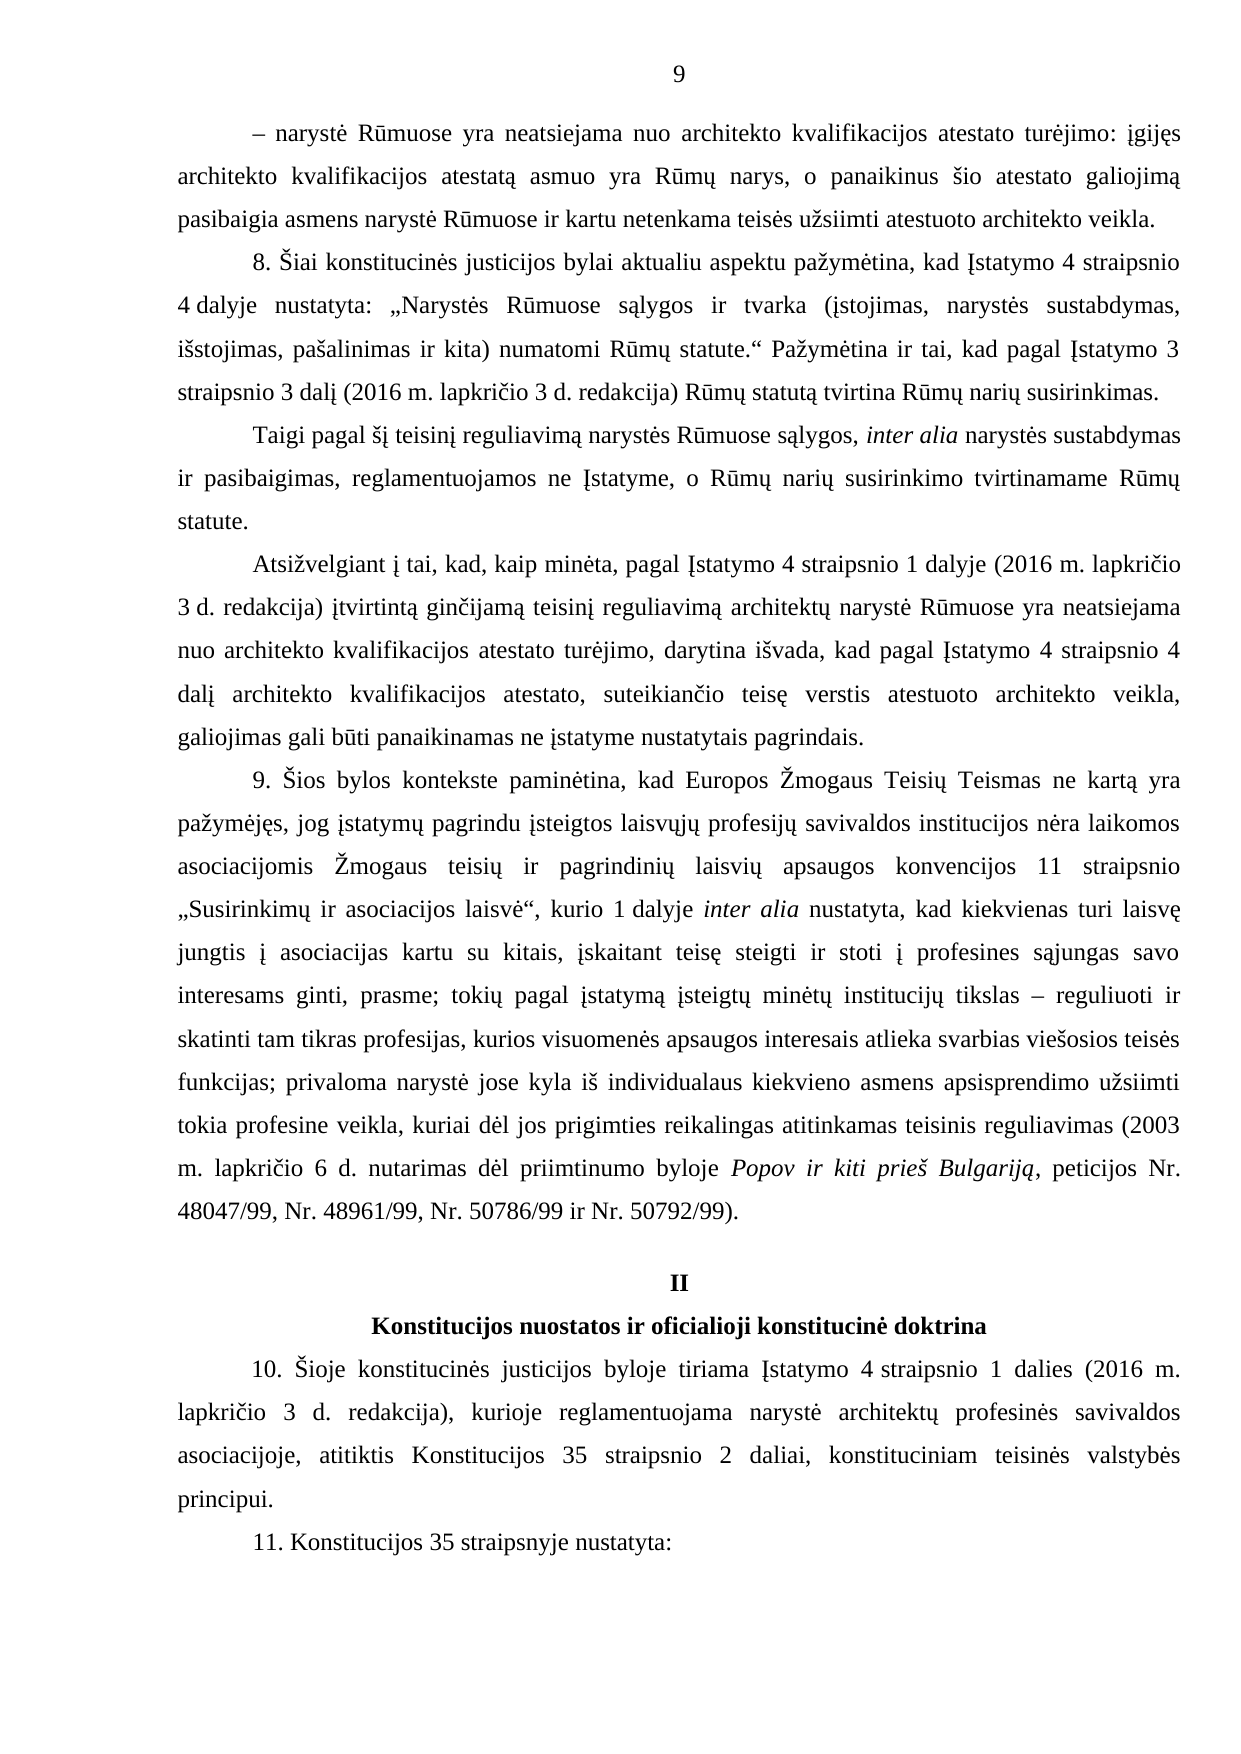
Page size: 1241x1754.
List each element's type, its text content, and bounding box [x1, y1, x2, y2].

text Atsižvelgiant į tai, kad, kaip minėta, pagal Įstatymo 4 straipsnio 1 dalyje (2016 m. lapkričio 3 d. redakcija) įtvirtintą ginčijamą teisinį reguliavimą architektų narystė Rūmuose yra neatsiejama nuo architekto kvalifikacijos atestato turėjimo, darytina išvada, kad pagal Įstatymo 4 straipsnio 4 dalį architekto kvalifikacijos atestato, suteikiančio teisę verstis atestuoto architekto veikla, galiojimas gali būti panaikinamas ne įstatyme nustatytais pagrindais. [177, 549, 1181, 751]
text 9. Šios bylos kontekste paminėtina, kad Europos Žmogaus Teisių Teismas ne kartą yra pažymėjęs, jog įstatymų pagrindu įsteigtos laisvųjų profesijų savivaldos institucijos nėra laikomos asociacijomis Žmogaus teisių ir pagrindinių laisvių apsaugos konvencijos 11 straipsnio „Susirinkimų ir asociacijos laisvė“, kurio 1 dalyje inter alia nustatyta, kad kiekvienas turi laisvę jungtis į asociacijas kartu su kitais, įskaitant teisę steigti ir stoti į profesines sąjungas savo interesams ginti, prasme; tokių pagal įstatymą įsteigtų minėtų institucijų tikslas – reguliuoti ir skatinti tam tikras profesijas, kurios visuomenės apsaugos interesais atlieka svarbias viešosios teisės funkcijas; privaloma narystė jose kyla iš individualaus kiekvieno asmens apsisprendimo užsiimti tokia profesine veikla, kuriai dėl jos prigimties reikalingas atitinkamas teisinis reguliavimas (2003 m. lapkričio 6 d. nutarimas dėl priimtinumo byloje Popov ir kiti prieš Bulgariją, peticijos Nr. 48047/99, Nr. 48961/99, Nr. 50786/99 ir Nr. 50792/99). [177, 765, 1181, 1225]
text 11. Konstitucijos 35 straipsnyje nustatyta: [177, 1527, 1181, 1556]
text Taigi pagal šį teisinį reguliavimą narystės Rūmuose sąlygos, inter alia narystės sustabdymas ir pasibaigimas, reglamentuojamos ne Įstatyme, o Rūmų narių susirinkimo tvirtinamame Rūmų statute. [177, 420, 1181, 535]
text II [177, 1268, 1181, 1297]
text 10. Šioje konstitucinės justicijos byloje tiriama Įstatymo 4 straipsnio 1 dalies (2016 m. lapkričio 3 d. redakcija), kurioje reglamentuojama narystė architektų profesinės savivaldos asociacijoje, atitiktis Konstitucijos 35 straipsnio 2 daliai, konstituciniam teisinės valstybės principui. [177, 1354, 1181, 1512]
text 8. Šiai konstitucinės justicijos bylai aktualiu aspektu pažymėtina, kad Įstatymo 4 straipsnio 4 dalyje nustatyta: „Narystės Rūmuose sąlygos ir tvarka (įstojimas, narystės sustabdymas, išstojimas, pašalinimas ir kita) numatomi Rūmų statute.“ Pažymėtina ir tai, kad pagal Įstatymo 3 straipsnio 3 dalį (2016 m. lapkričio 3 d. redakcija) Rūmų statutą tvirtina Rūmų narių susirinkimas. [177, 247, 1181, 406]
text – narystė Rūmuose yra neatsiejama nuo architekto kvalifikacijos atestato turėjimo: įgijęs architekto kvalifikacijos atestatą asmuo yra Rūmų narys, o panaikinus šio atestato galiojimą pasibaigia asmens narystė Rūmuose ir kartu netenkama teisės užsiimti atestuoto architekto veikla. [177, 118, 1181, 233]
text Konstitucijos nuostatos ir oficialioji konstitucinė doktrina [177, 1311, 1181, 1340]
